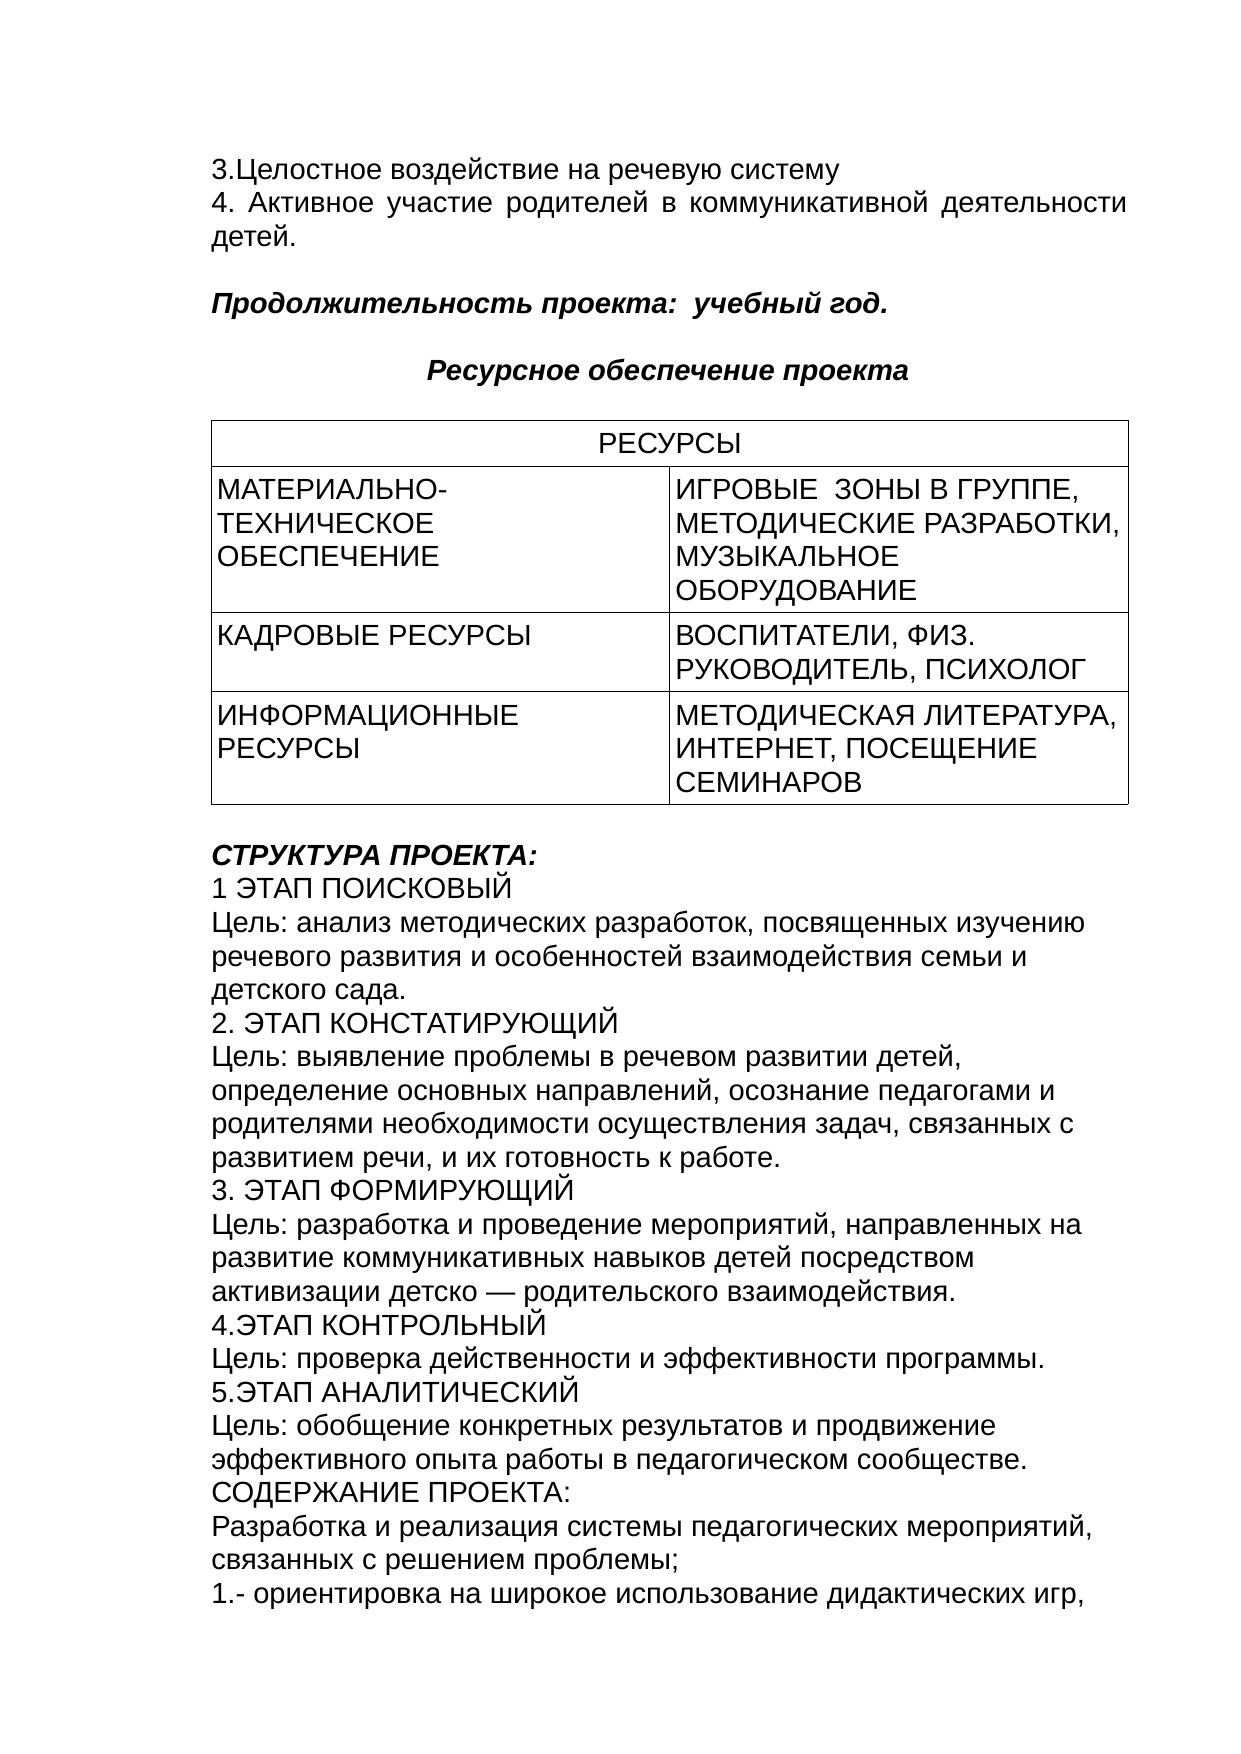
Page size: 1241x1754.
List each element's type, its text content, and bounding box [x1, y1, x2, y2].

text Цель: проверка действенности и эффективности программы. [211, 1341, 1128, 1374]
text СОДЕРЖАНИЕ ПРОЕКТА: [211, 1475, 1128, 1509]
text СТРУКТУРА ПРОЕКТА: [211, 838, 1128, 871]
text Разработка и реализация системы педагогических мероприятий, связанных с решением проблемы; [211, 1509, 1128, 1576]
table_header РЕСУРСЫ [212, 421, 1128, 466]
text 5.ЭТАП АНАЛИТИЧЕСКИЙ [211, 1374, 1128, 1408]
text 1.- ориентировка на широкое использование дидактических игр, [211, 1576, 1128, 1609]
text Цель: анализ методических разработок, посвященных изучению речевого развития и особенностей взаимодействия семьи и детского сада. [211, 905, 1128, 1006]
table_header ИГРОВЫЕ ЗОНЫ В ГРУППЕ, МЕТОДИЧЕСКИЕ РАЗРАБОТКИ, МУЗЫКАЛЬНОЕ ОБОРУДОВАНИЕ [670, 467, 1128, 612]
table_cell ИНФОРМАЦИОННЫЕ РЕСУРСЫ [212, 692, 669, 804]
table_cell ВОСПИТАТЕЛИ, ФИЗ. РУКОВОДИТЕЛЬ, ПСИХОЛОГ [670, 613, 1128, 691]
text 3. ЭТАП ФОРМИРУЮЩИЙ [211, 1173, 1128, 1207]
text 3.Целостное воздействие на речевую систему [211, 152, 1128, 185]
table_header МАТЕРИАЛЬНО-ТЕХНИЧЕСКОЕ ОБЕСПЕЧЕНИЕ [212, 467, 669, 612]
text Ресурсное обеспечение проекта [211, 353, 1128, 386]
text Продолжительность проекта: учебный год. [211, 286, 1128, 319]
text 2. ЭТАП КОНСТАТИРУЮЩИЙ [211, 1006, 1128, 1039]
text Цель: выявление проблемы в речевом развитии детей, определение основных направлений, осознание педагогами и родителями необходимости осуществления задач, связанных с развитием речи, и их готовность к работе. [211, 1039, 1128, 1173]
text 1 ЭТАП ПОИСКОВЫЙ [211, 871, 1128, 905]
table_cell КАДРОВЫЕ РЕСУРСЫ [212, 613, 669, 691]
text Цель: разработка и проведение мероприятий, направленных на развитие коммуникативных навыков детей посредством активизации детско — родительского взаимодействия. [211, 1207, 1128, 1307]
text 4. Активное участие родителей в коммуникативной деятельности детей. [211, 185, 1128, 252]
text 4.ЭТАП КОНТРОЛЬНЫЙ [211, 1307, 1128, 1341]
text Цель: обобщение конкретных результатов и продвижение эффективного опыта работы в педагогическом сообществе. [211, 1408, 1128, 1475]
table_cell МЕТОДИЧЕСКАЯ ЛИТЕРАТУРА, ИНТЕРНЕТ, ПОСЕЩЕНИЕ СЕМИНАРОВ [670, 692, 1128, 804]
